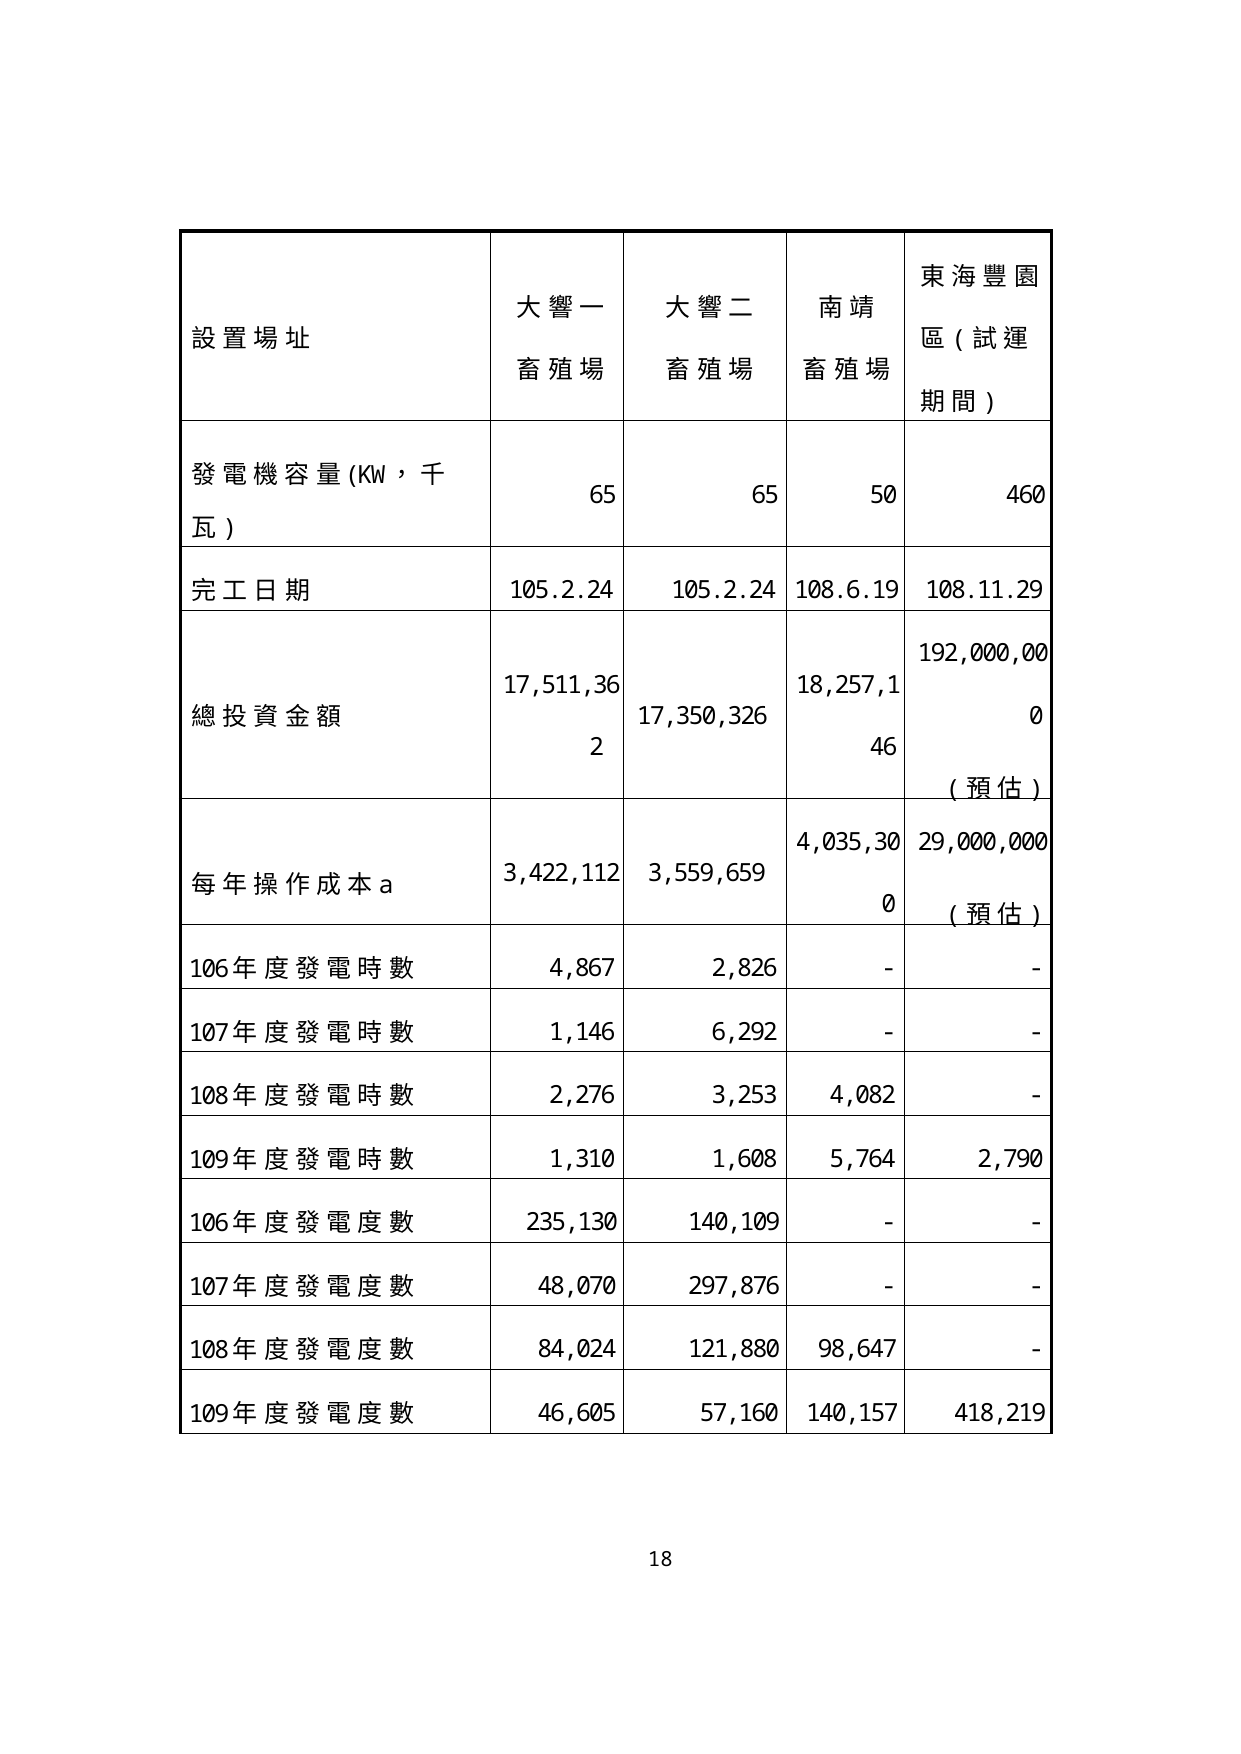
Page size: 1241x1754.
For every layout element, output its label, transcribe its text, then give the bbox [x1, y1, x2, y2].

table_header 東海豐園區(試運期間) [905, 233, 1050, 420]
table_cell 50 [787, 421, 904, 546]
table_cell - [787, 989, 904, 1051]
table_cell 2,276 [491, 1052, 623, 1115]
table_cell 每年操作成本a [182, 799, 490, 924]
table_cell 192,000,000 (預估) [905, 611, 1050, 798]
table_cell 3,422,112 [491, 799, 623, 924]
table_cell 4,082 [787, 1052, 904, 1115]
table_cell 4,035,300 [787, 799, 904, 924]
table_cell 98,647 [787, 1306, 904, 1369]
table_cell - [905, 925, 1050, 988]
table_header 設置場址 [182, 233, 490, 420]
table_cell 46,605 [491, 1370, 623, 1432]
table_cell 105.2.24 [491, 547, 623, 609]
table_cell 1,146 [491, 989, 623, 1051]
table_cell 57,160 [624, 1370, 786, 1432]
table_cell - [905, 1052, 1050, 1115]
table_cell 121,880 [624, 1306, 786, 1369]
table_cell 460 [905, 421, 1050, 546]
table_cell 108.11.29 [905, 547, 1050, 609]
table_cell 發電機容量(KW，千瓦) [182, 421, 490, 546]
table_cell 107年度發電時數 [182, 989, 490, 1051]
table_cell 109年度發電度數 [182, 1370, 490, 1432]
table_cell 17,511,362 [491, 611, 623, 798]
table_cell 2,826 [624, 925, 786, 988]
table_cell 17,350,326 [624, 611, 786, 798]
table_cell 48,070 [491, 1243, 623, 1305]
table_cell - [787, 925, 904, 988]
table_cell 105.2.24 [624, 547, 786, 609]
table_cell 6,292 [624, 989, 786, 1051]
table_cell - [787, 1179, 904, 1242]
table_cell 65 [624, 421, 786, 546]
table_cell - [905, 1243, 1050, 1305]
table_cell 84,024 [491, 1306, 623, 1369]
table_cell 1,608 [624, 1116, 786, 1178]
table_header 大響二 畜殖場 [624, 233, 786, 420]
table_cell 65 [491, 421, 623, 546]
table_cell 235,130 [491, 1179, 623, 1242]
table_cell - [787, 1243, 904, 1305]
table_cell - [905, 1306, 1050, 1369]
table_cell 3,253 [624, 1052, 786, 1115]
table_cell 29,000,000 (預估) [905, 799, 1050, 924]
table_header 大響一 畜殖場 [491, 233, 623, 420]
table_cell 109年度發電時數 [182, 1116, 490, 1178]
table_cell 4,867 [491, 925, 623, 988]
table_cell 108年度發電度數 [182, 1306, 490, 1369]
table_cell 18,257,146 [787, 611, 904, 798]
table_cell 完工日期 [182, 547, 490, 609]
table_cell 140,157 [787, 1370, 904, 1432]
table_cell 總投資金額 [182, 611, 490, 798]
table_cell 2,790 [905, 1116, 1050, 1178]
table_cell 108年度發電時數 [182, 1052, 490, 1115]
table_cell 297,876 [624, 1243, 786, 1305]
table_cell 107年度發電度數 [182, 1243, 490, 1305]
table_cell 106年度發電度數 [182, 1179, 490, 1242]
table_cell 106年度發電時數 [182, 925, 490, 988]
table_header 南靖 畜殖場 [787, 233, 904, 420]
table_cell - [905, 989, 1050, 1051]
table_cell 5,764 [787, 1116, 904, 1178]
table_cell 108.6.19 [787, 547, 904, 609]
table_cell - [905, 1179, 1050, 1242]
table_cell 1,310 [491, 1116, 623, 1178]
table_cell 3,559,659 [624, 799, 786, 924]
table_cell 418,219 [905, 1370, 1050, 1432]
table_cell 140,109 [624, 1179, 786, 1242]
